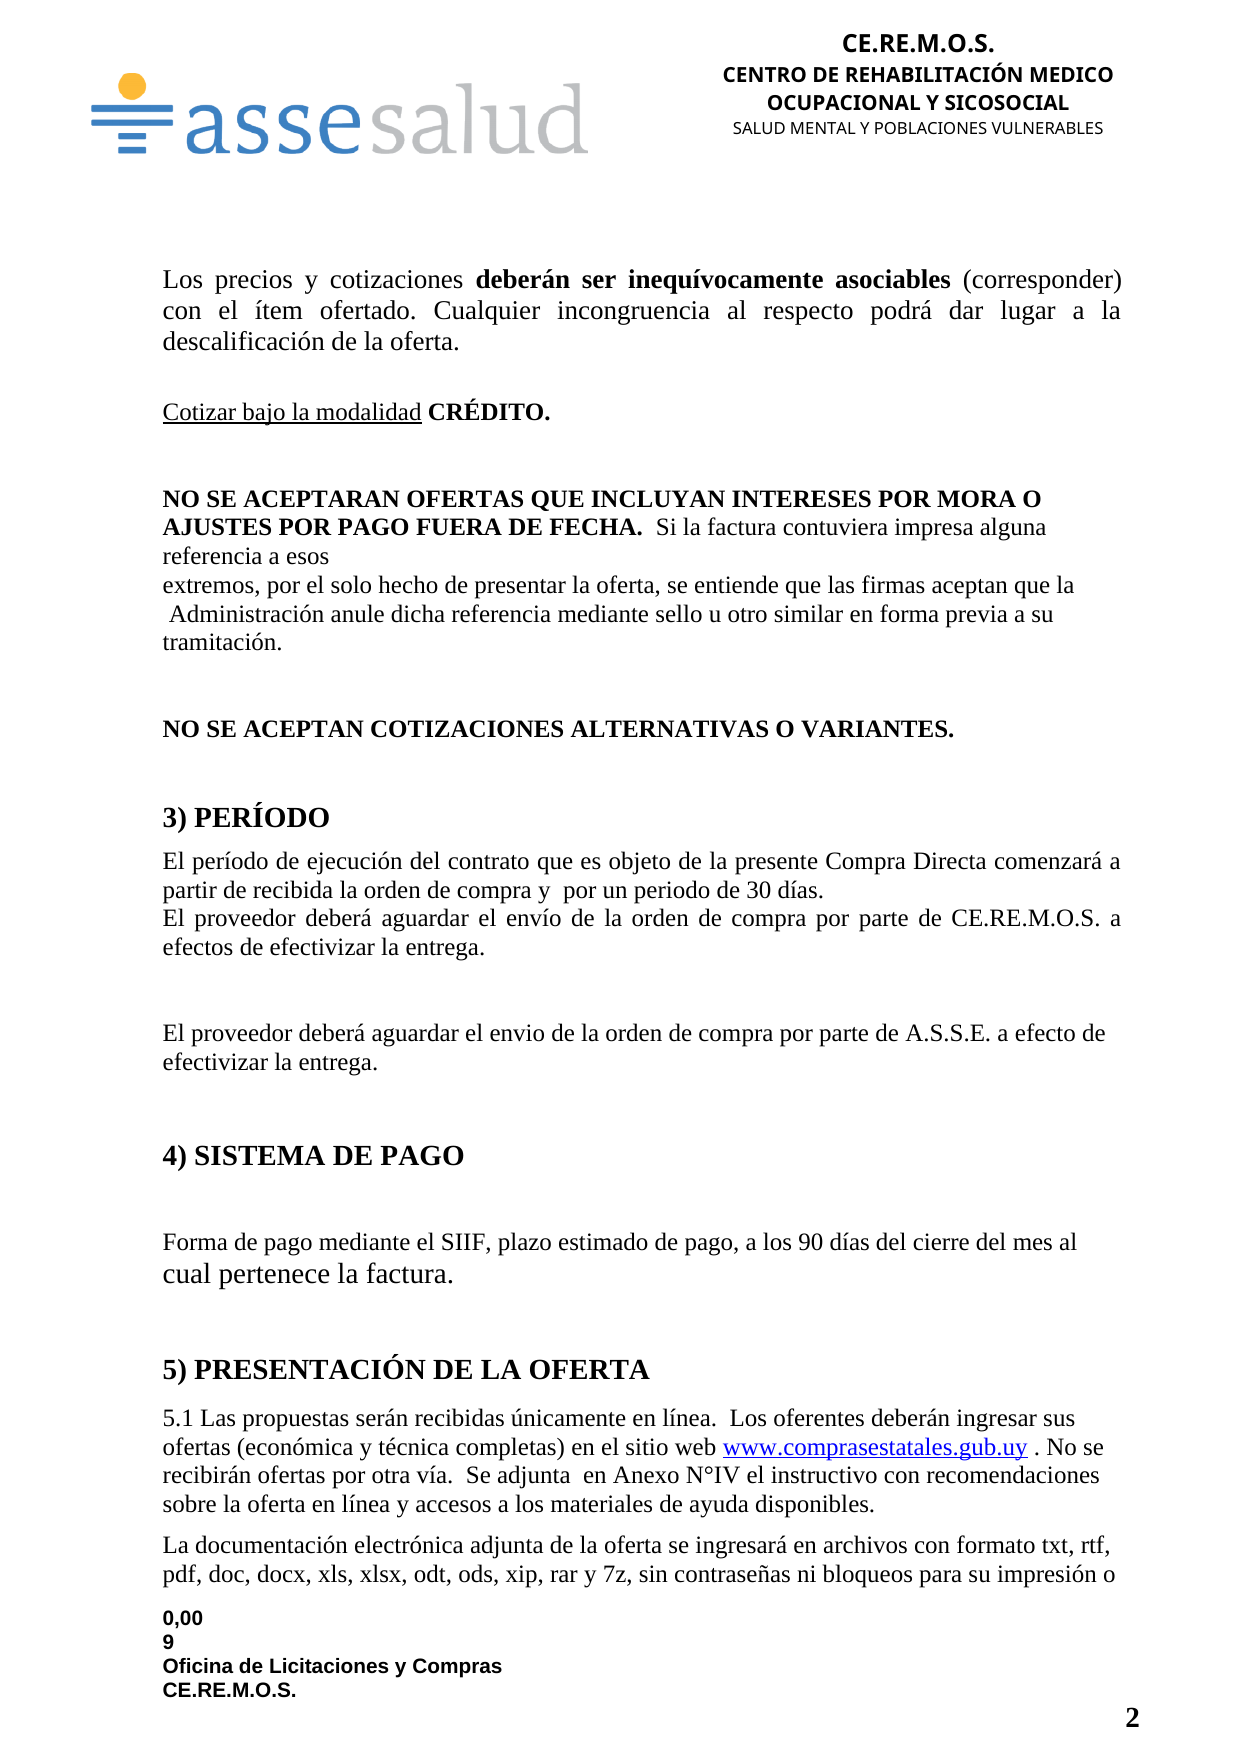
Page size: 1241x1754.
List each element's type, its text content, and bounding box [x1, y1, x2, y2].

text Forma de pago mediante el SIIF, plazo estimado de pago, a los 90 días del cierre del mes al cual pertenece la factura. [162, 1227, 1122, 1290]
picture [84, 64, 593, 173]
text Los precios y cotizaciones deberán ser inequívocamente asociables (corresponder) con el ítem ofertado. Cualquier incongruencia al respecto podrá dar lugar a la descalificación de la oferta. [162, 263, 1122, 356]
text Administración anule dicha referencia mediante sello u otro similar en forma previa a su tramitación. [162, 599, 1122, 656]
text 5.1 Las propuestas serán recibidas únicamente en línea. Los oferentes deberán ingresar sus ofertas (económica y técnica completas) en el sitio web www.comprasestatales.gub.uy . No se recibirán ofertas por otra vía. Se adjunta en Anexo N°IV el instructivo con recomendaciones sobre la oferta en línea y accesos a los materiales de ayuda disponibles. [162, 1403, 1122, 1518]
text NO SE ACEPTARAN OFERTAS QUE INCLUYAN INTERESES POR MORA O AJUSTES POR PAGO FUERA DE FECHA. Si la factura contuviera impresa alguna referencia a esos [162, 484, 1122, 570]
text El proveedor deberá aguardar el envío de la orden de compra por parte de CE.RE.M.O.S. a efectos de efectivizar la entrega. [162, 903, 1122, 961]
text La documentación electrónica adjunta de la oferta se ingresará en archivos con formato txt, rtf, pdf, doc, docx, xls, xlsx, odt, ods, xip, rar y 7z, sin contraseñas ni bloqueos para su impresión o [162, 1530, 1122, 1588]
text El período de ejecución del contrato que es objeto de la presente Compra Directa comenzará a partir de recibida la orden de compra y por un periodo de 30 días. [162, 846, 1122, 903]
text Cotizar bajo la modalidad CRÉDITO. [162, 397, 1122, 426]
text 5) PRESENTACIÓN DE LA OFERTA [162, 1352, 1122, 1386]
text 4) SISTEMA DE PAGO [162, 1138, 1122, 1172]
text 3) PERÍODO [162, 800, 1122, 833]
text El proveedor deberá aguardar el envio de la orden de compra por parte de A.S.S.E. a efecto de efectivizar la entrega. [162, 1018, 1122, 1076]
text NO SE ACEPTAN COTIZACIONES ALTERNATIVAS O VARIANTES. [162, 714, 1122, 742]
text extremos, por el solo hecho de presentar la oferta, se entiende que las firmas aceptan que la [162, 570, 1122, 599]
